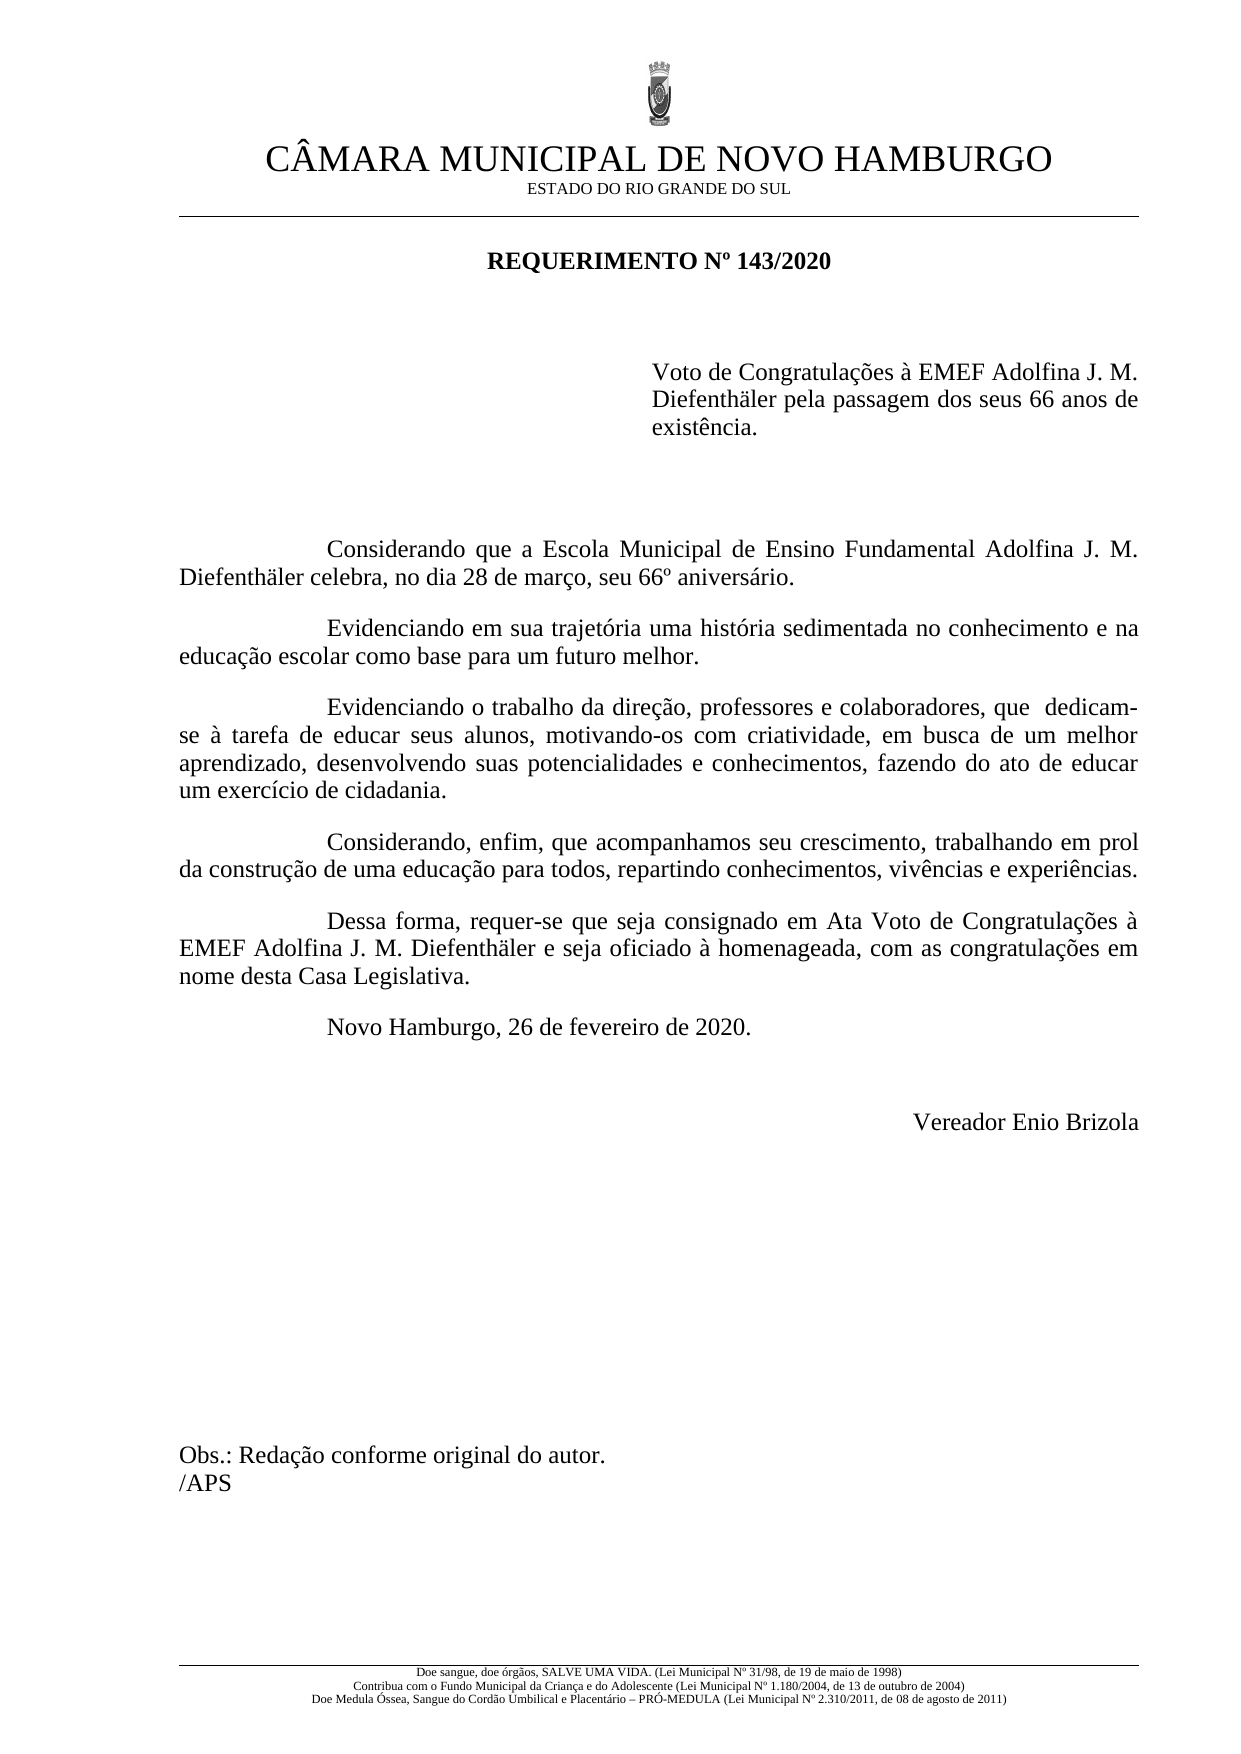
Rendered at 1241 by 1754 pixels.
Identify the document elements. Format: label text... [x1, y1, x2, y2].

text REQUERIMENTO Nº 143/2020 [179, 247, 1139, 274]
text Evidenciando o trabalho da direção, professores e colaboradores, que dedicam-se à tarefa de educar seus alunos, motivando-os com criatividade, em busca de um melhor aprendizado, desenvolvendo suas potencialidades e conhecimentos, fazendo do ato de educar um exercício de cidadania. [179, 693, 1139, 804]
text Considerando, enfim, que acompanhamos seu crescimento, trabalhando em prol da construção de uma educação para todos, repartindo conhecimentos, vivências e experiências. [179, 828, 1139, 883]
text Dessa forma, requer-se que seja consignado em Ata Voto de Congratulações à EMEF Adolfina J. M. Diefenthäler e seja oficiado à homenageada, com as congratulações em nome desta Casa Legislativa. [179, 907, 1139, 990]
text Evidenciando em sua trajetória uma história sedimentada no conhecimento e na educação escolar como base para um futuro melhor. [179, 614, 1139, 670]
text Voto de Congratulações à EMEF Adolfina J. M. Diefenthäler pela passagem dos seus 66 anos de existência. [652, 358, 1139, 441]
text Novo Hamburgo, 26 de fevereiro de 2020. [179, 1013, 1139, 1041]
text Vereador Enio Brizola [179, 1108, 1139, 1136]
text Considerando que a Escola Municipal de Ensino Fundamental Adolfina J. M. Diefenthäler celebra, no dia 28 de março, seu 66º aniversário. [179, 536, 1139, 591]
text Obs.: Redação conforme original do autor. [179, 1441, 1139, 1469]
text /APS [179, 1469, 1139, 1496]
